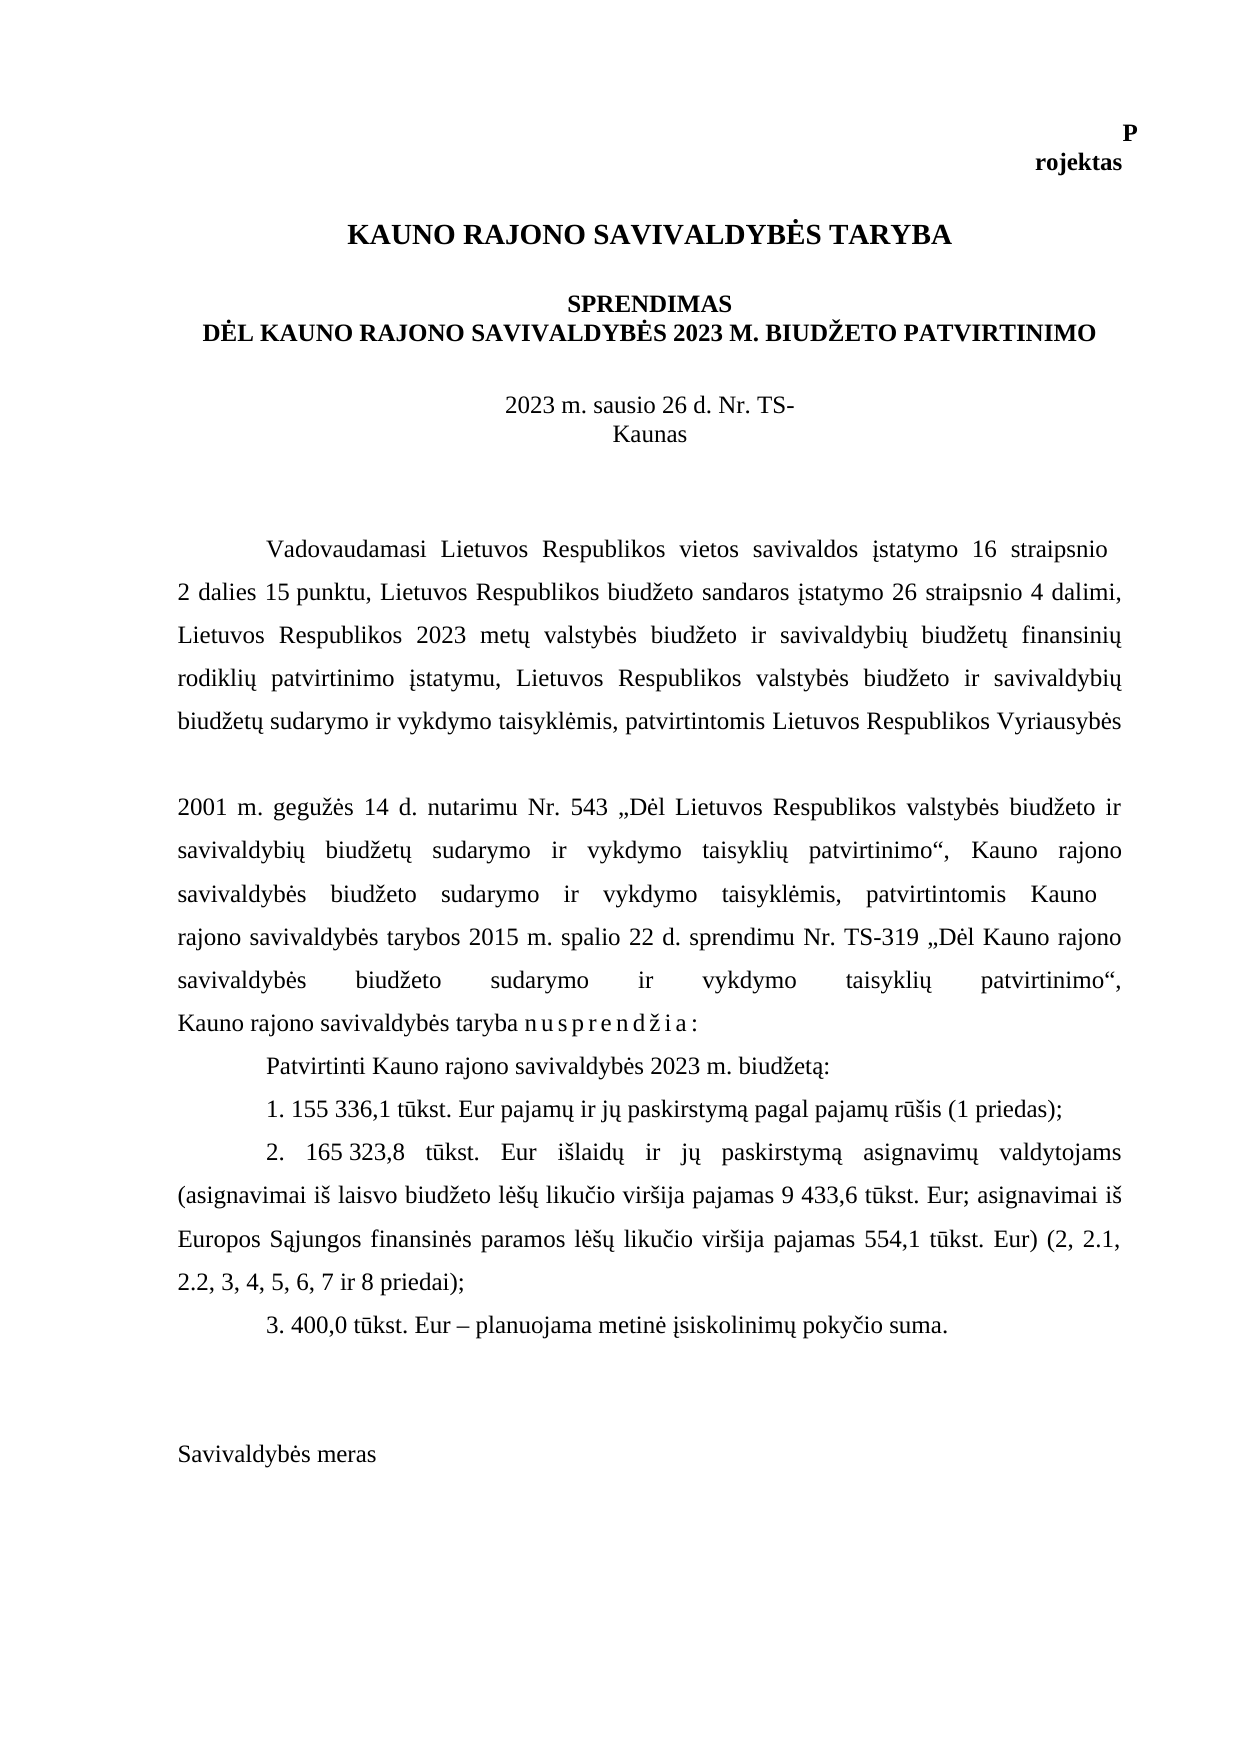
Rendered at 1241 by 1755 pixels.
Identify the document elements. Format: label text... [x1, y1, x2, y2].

text 2023 m. sausio 26 d. Nr. TS- [177, 390, 1122, 419]
text Patvirtinti Kauno rajono savivaldybės 2023 m. biudžetą: [177, 1051, 1122, 1080]
text Savivaldybės meras [177, 1439, 1122, 1468]
text Projektas [177, 118, 1122, 176]
text 2. 165 323,8 tūkst. Eur išlaidų ir jų paskirstymą asignavimų valdytojams (asignavimai iš laisvo biudžeto lėšų likučio viršija pajamas 9 433,6 tūkst. Eur; asignavimai iš Europos Sąjungos finansinės paramos lėšų likučio viršija pajamas 554,1 tūkst. Eur) (2, 2.1, 2.2, 3, 4, 5, 6, 7 ir 8 priedai); [177, 1137, 1122, 1296]
text SPRENDIMAS [177, 289, 1122, 318]
text Kaunas [177, 419, 1122, 447]
text DĖL KAUNO RAJONO SAVIVALDYBĖS 2023 M. BIUDŽETO PATVIRTINIMO [177, 318, 1122, 347]
text 1. 155 336,1 tūkst. Eur pajamų ir jų paskirstymą pagal pajamų rūšis (1 priedas); [177, 1094, 1122, 1123]
text 3. 400,0 tūkst. Eur – planuojama metinė įsiskolinimų pokyčio suma. [177, 1310, 1122, 1339]
text Vadovaudamasi Lietuvos Respublikos vietos savivaldos įstatymo 16 straipsnio 2 dalies 15 punktu, Lietuvos Respublikos biudžeto sandaros įstatymo 26 straipsnio 4 dalimi, Lietuvos Respublikos 2023 metų valstybės biudžeto ir savivaldybių biudžetų finansinių rodiklių patvirtinimo įstatymu, Lietuvos Respublikos valstybės biudžeto ir savivaldybių biudžetų sudarymo ir vykdymo taisyklėmis, patvirtintomis Lietuvos Respublikos Vyriausybės 2001 m. gegužės 14 d. nutarimu Nr. 543 „Dėl Lietuvos Respublikos valstybės biudžeto ir savivaldybių biudžetų sudarymo ir vykdymo taisyklių patvirtinimo“, Kauno rajono savivaldybės biudžeto sudarymo ir vykdymo taisyklėmis, patvirtintomis Kauno rajono savivaldybės tarybos 2015 m. spalio 22 d. sprendimu Nr. TS-319 „Dėl Kauno rajono savivaldybės biudžeto sudarymo ir vykdymo taisyklių patvirtinimo“, Kauno rajono savivaldybės taryba nusprendžia: [177, 534, 1122, 1037]
text KAUNO RAJONO SAVIVALDYBĖS TARYBA [177, 217, 1122, 251]
